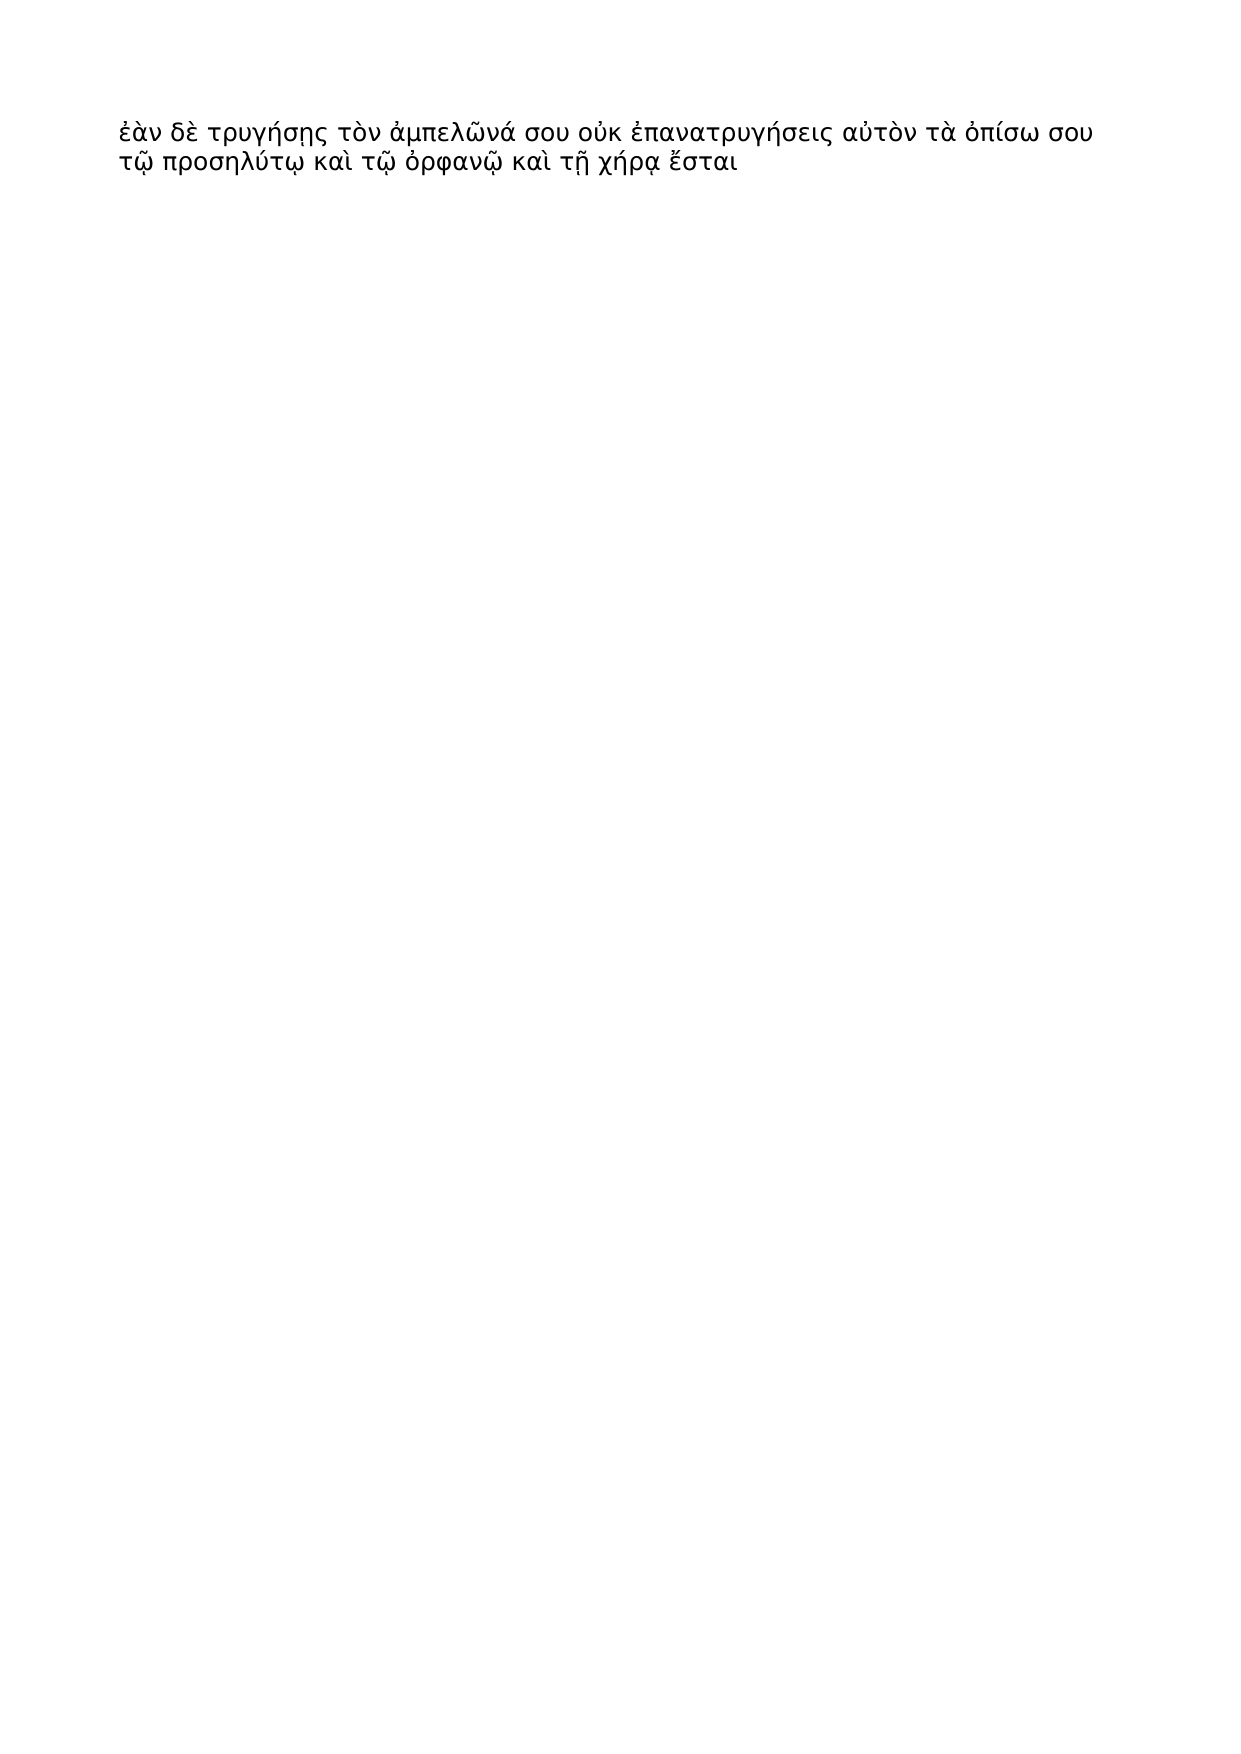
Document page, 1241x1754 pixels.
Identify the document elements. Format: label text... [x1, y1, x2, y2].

text ἐὰν δὲ τρυγήσῃς τὸν ἀμπελῶνά σου οὐκ ἐπανατρυγήσεις αὐτὸν τὰ ὀπίσω σου τῷ προσηλύτῳ καὶ τῷ ὀρφανῷ καὶ τῇ χήρᾳ ἔσται [118, 118, 1122, 176]
